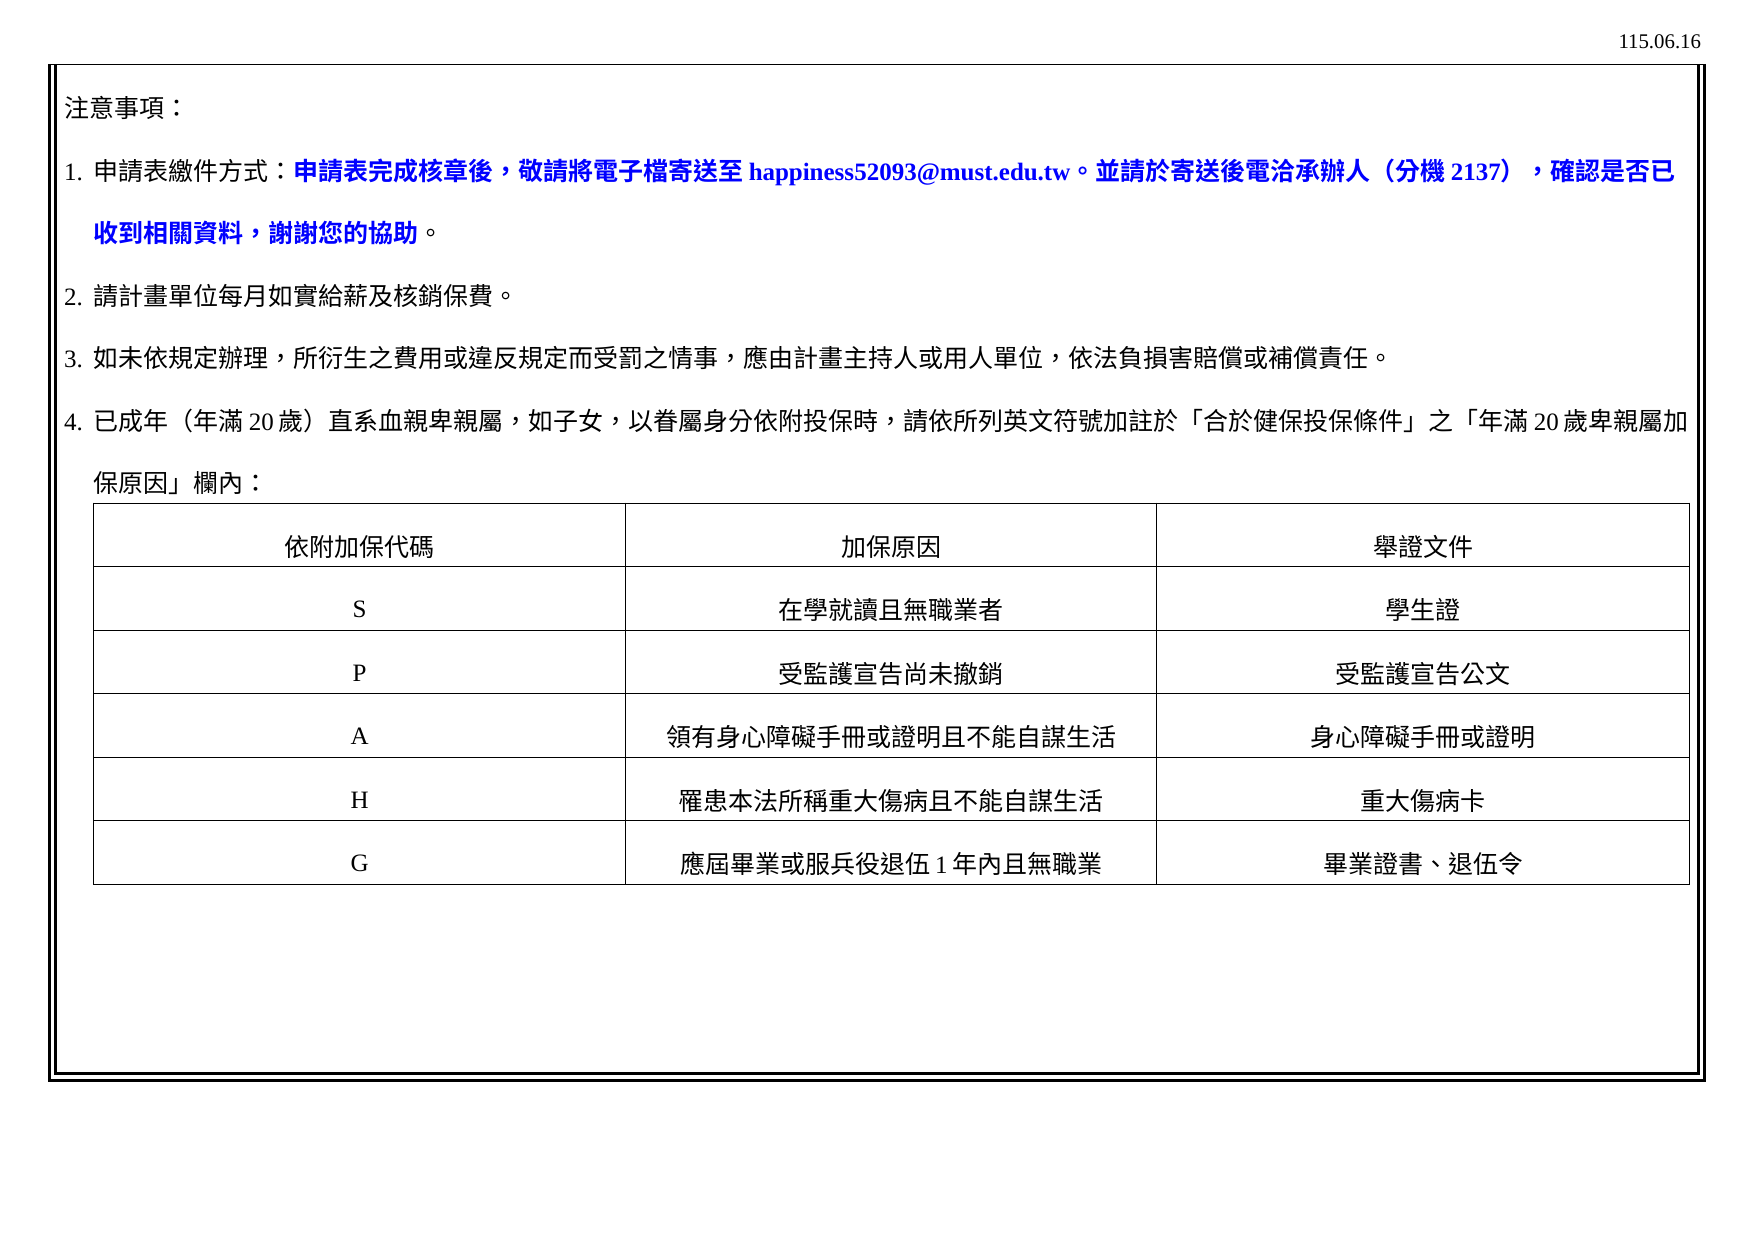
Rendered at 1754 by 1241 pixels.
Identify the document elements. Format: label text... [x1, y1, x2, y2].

table_cell 畢業證書、退伍令 [1157, 821, 1689, 884]
table_header 依附加保代碼 [94, 504, 625, 566]
table_cell 受監護宣告公文 [1157, 631, 1689, 693]
table_header 加保原因 [626, 504, 1156, 566]
table_cell 身心障礙手冊或證明 [1157, 694, 1689, 757]
table_cell P [94, 631, 625, 693]
table_cell S [94, 567, 625, 629]
table_cell H [94, 758, 625, 820]
table_cell 罹患本法所稱重大傷病且不能自謀生活 [626, 758, 1156, 820]
table_header 舉證文件 [1157, 504, 1689, 566]
table_cell G [94, 821, 625, 884]
table_cell 受監護宣告尚未撤銷 [626, 631, 1156, 693]
table_cell A [94, 694, 625, 757]
table_cell 在學就讀且無職業者 [626, 567, 1156, 629]
table_cell 領有身心障礙手冊或證明且不能自謀生活 [626, 694, 1156, 757]
table_cell 學生證 [1157, 567, 1689, 629]
table_cell 注意事項： 申請表繳件方式：申請表完成核章後，敬請將電子檔寄送至happiness52093@must.edu.tw。並請於寄送後電洽承辦人（分機2137），確認是否已收到相關資料，謝謝您的協助。 請計畫單位每月如實給薪及核銷保費。 如未依規定辦理，所衍生之費用或違反規定而受罰之情事，應由計畫主持人或用人單位，依法負損害賠償或補償責任。 已成年（年滿20歲）直系血親卑親屬，如子女，以眷屬身分依附投保時，請依所列英文符號加註於「合於健保投保條件」之「年滿20歲卑親屬加保原因」欄內： [57, 65, 1697, 1072]
table_cell 應屆畢業或服兵役退伍1年內且無職業 [626, 821, 1156, 884]
table_cell 重大傷病卡 [1157, 758, 1689, 820]
